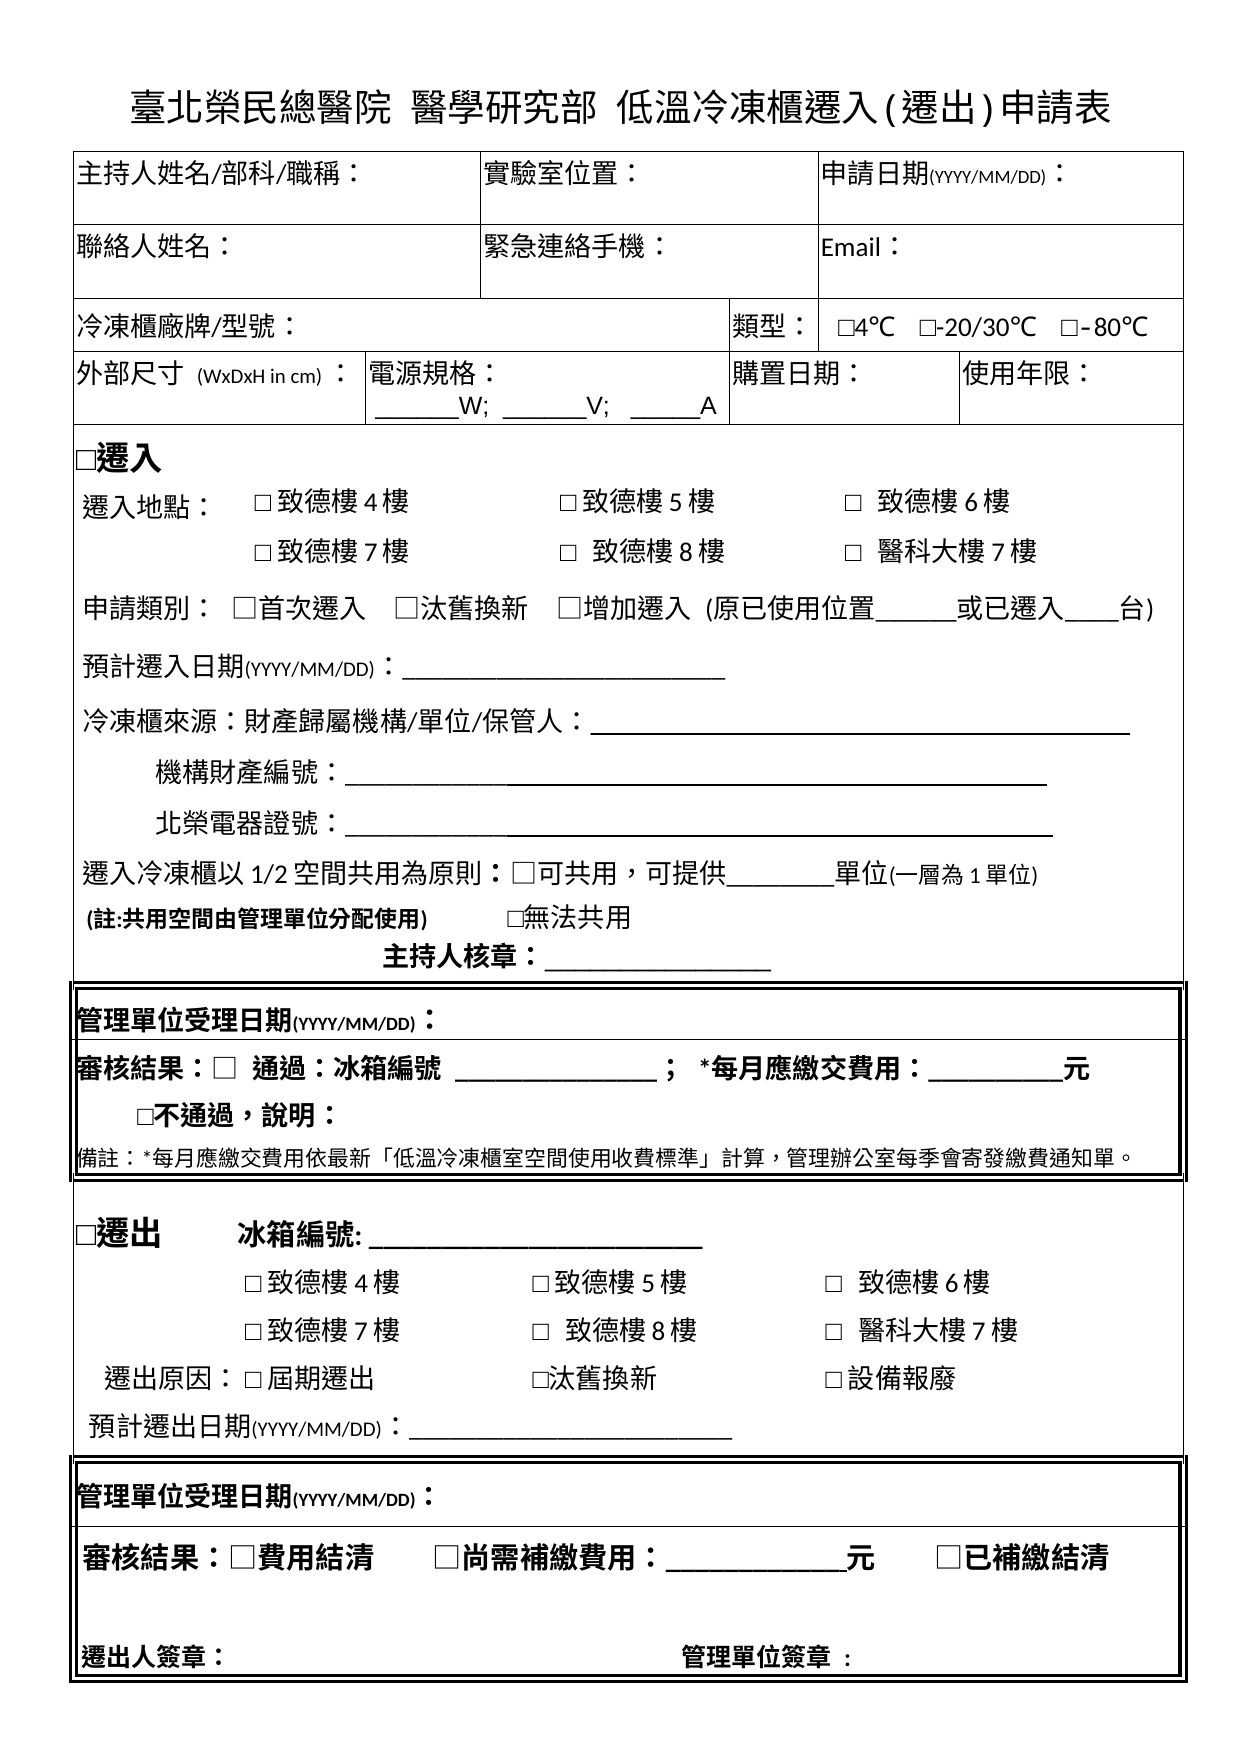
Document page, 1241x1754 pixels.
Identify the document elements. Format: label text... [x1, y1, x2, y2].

table_cell □ 醫科大樓7樓 [823, 1303, 1183, 1350]
table_cell □4℃ □-20/30℃ □-80℃ [819, 299, 1183, 351]
table_cell □ 致德樓8樓 [530, 1303, 823, 1350]
table_cell □ 致德樓8樓 [541, 530, 842, 580]
table_cell Email： [819, 225, 1183, 298]
table_cell □遷入 [74, 425, 252, 480]
table_cell □ 屆期遷出 [243, 1350, 530, 1397]
table_cell 類型： [730, 299, 818, 351]
table_cell □ 醫科大樓7樓 [843, 530, 1183, 580]
table_cell 遷出原因： [74, 1350, 243, 1397]
table_cell □汰舊換新 [530, 1350, 823, 1397]
table_cell □ 致德樓4樓 [252, 480, 541, 530]
table_header 實驗室位置： [481, 152, 818, 224]
table_cell 使用年限： [960, 352, 1183, 424]
table_cell □ 致德樓7樓 [252, 530, 541, 580]
table_cell □ 設備報廢 [823, 1350, 1183, 1397]
table_cell [252, 425, 1183, 480]
table_cell 審核結果：□ 通過：冰箱編號 _______________； *每月應繳交費用：__________元 □不通過，說明： 備註：*每月應繳交費用依最新「低溫冷凍櫃室空間使用收費標準」計算，管理辦公室每季會寄發繳費通知單。 [78, 1040, 1178, 1172]
table_cell □ 致德樓7樓 [243, 1303, 530, 1350]
table_cell 電源規格： ______W; ______V; _____A [366, 352, 729, 424]
table_cell 管理單位受理日期(YYYY/MM/DD)： [74, 1458, 1183, 1526]
table_cell 聯絡人姓名： [74, 225, 480, 298]
table_cell 管理單位受理日期(YYYY/MM/DD)： [74, 984, 1183, 1038]
table_cell 外部尺寸 (WxDxH in cm) ： [74, 352, 365, 424]
table_cell □ 致德樓5樓 [541, 480, 842, 530]
table_header 主持人姓名/部科/職稱： [74, 152, 480, 224]
table_cell □ 致德樓6樓 [823, 1255, 1183, 1302]
table_cell □遷出 冰箱編號: _______________________ [74, 1182, 1183, 1255]
table_cell [74, 1255, 243, 1302]
table_cell 預計遷出日期(YYYY/MM/DD)：________________________ [74, 1397, 1183, 1454]
table_cell □ 致德樓5樓 [530, 1255, 823, 1302]
table_cell 冷凍櫃廠牌/型號： [74, 299, 729, 351]
table_cell 緊急連絡手機： [481, 225, 818, 298]
table_cell [74, 1303, 243, 1350]
table_cell 申請類別： □首次遷入 □汰舊換新 □增加遷入 (原已使用位置______或已遷入____台) 預計遷入日期(YYYY/MM/DD)：________________________ 冷凍櫃來源：財產歸屬機構/單位/保管人：________________________________________ 機構財產編號：____________________________________________________ 北榮電器證號：____________________________________________________ 遷入冷凍櫃以1/2空間共用為原則：□可共用，可提供________單位(一層為1單位) (註:共用空間由管理單位分配使用) □無法共用 主持人核章：_______________ [74, 580, 1183, 981]
table_cell □ 致德樓4樓 [243, 1255, 530, 1302]
text 臺北榮民總醫院 醫學研究部 低溫冷凍櫃遷入(遷出)申請表 [89, 78, 1152, 132]
table_cell 購置日期： [730, 352, 959, 424]
table_cell 遷入地點： [74, 480, 252, 530]
table_cell [74, 1173, 1183, 1179]
table_cell □ 致德樓6樓 [843, 480, 1183, 530]
table_cell 審核結果：□費用結清 □尚需補繳費用：____________ 元 □已補繳結清 遷出人簽章： 管理單位簽章 : [78, 1527, 1178, 1674]
table_cell [74, 530, 252, 580]
table_header 申請日期(YYYY/MM/DD)： [819, 152, 1183, 224]
